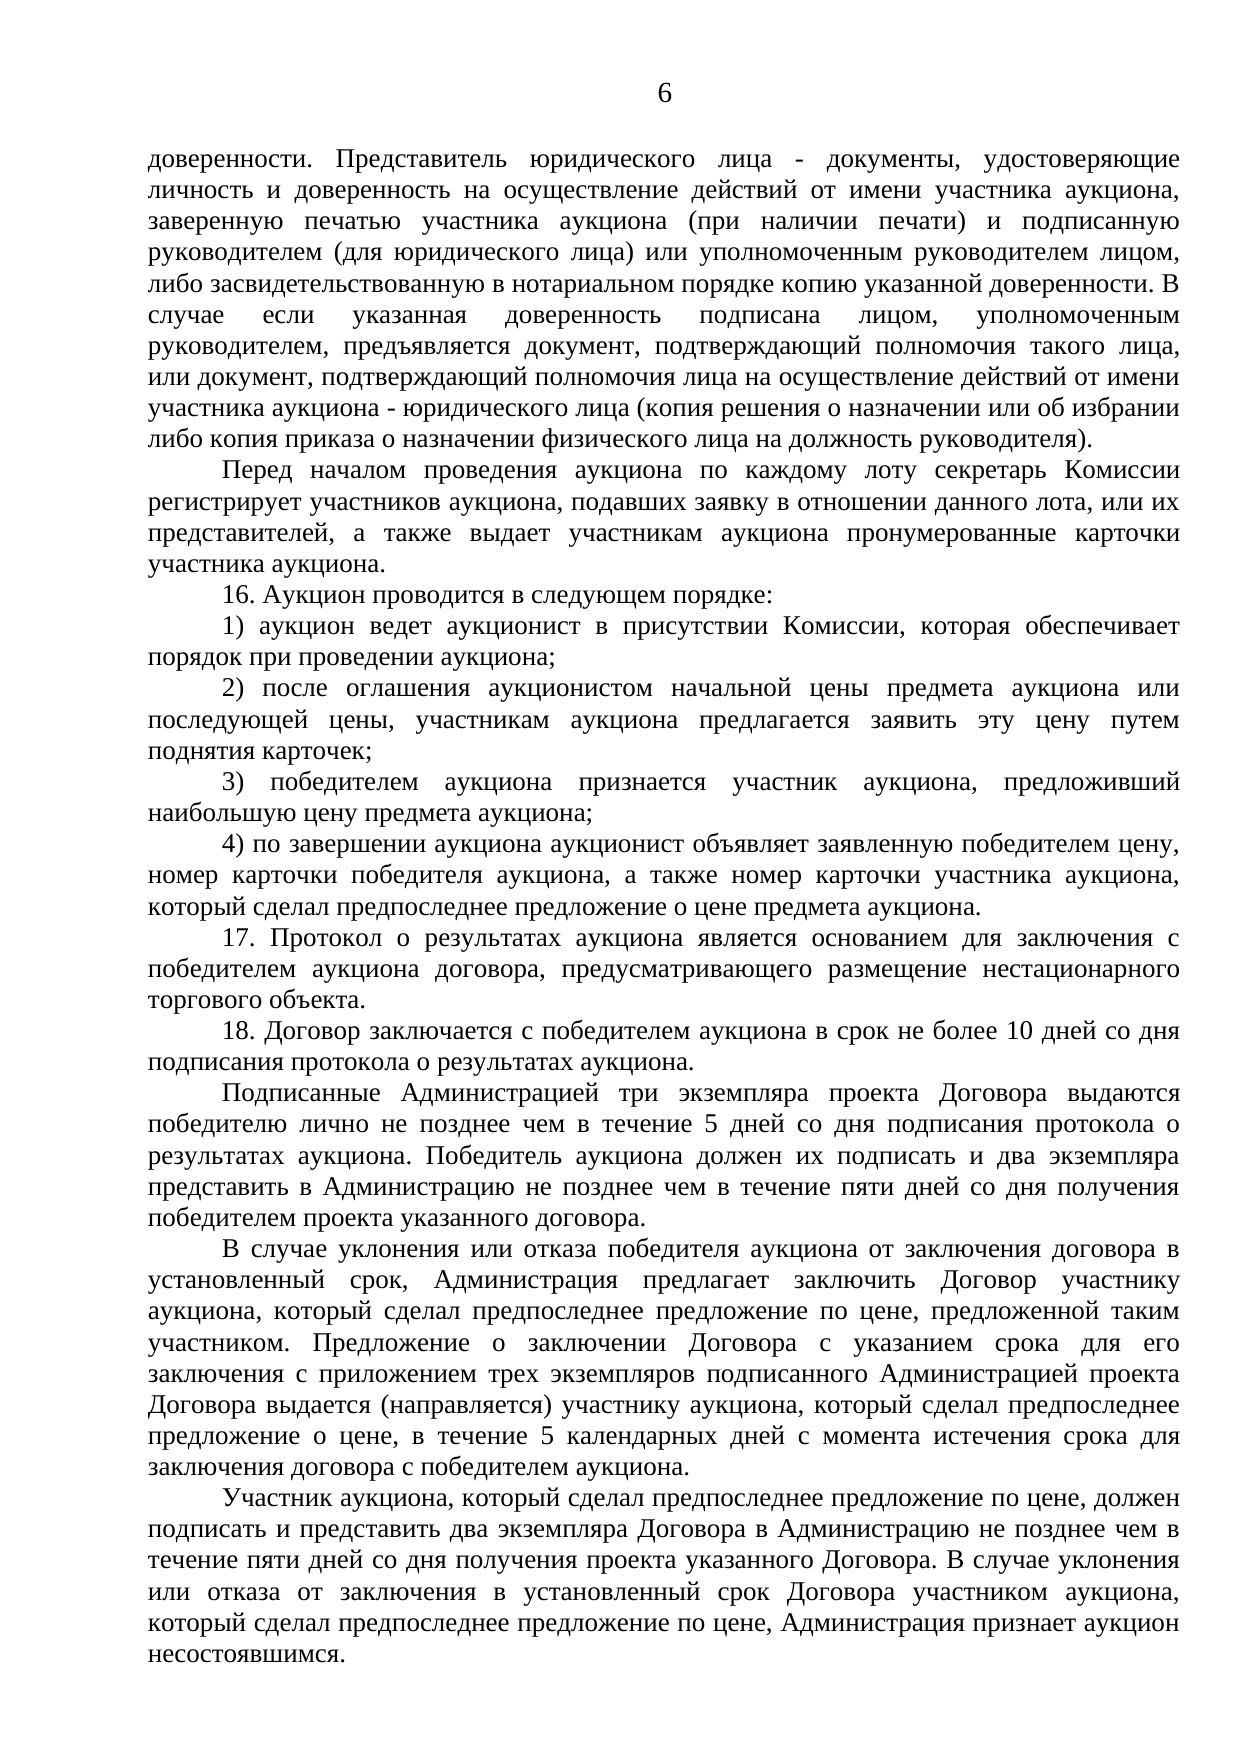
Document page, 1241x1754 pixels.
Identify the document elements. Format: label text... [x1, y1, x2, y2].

text Перед началом проведения аукциона по каждому лоту секретарь Комиссии регистрирует участников аукциона, подавших заявку в отношении данного лота, или их представителей, а также выдает участникам аукциона пронумерованные карточки участника аукциона. [148, 453, 1181, 578]
text 18. Договор заключается с победителем аукциона в срок не более 10 дней со дня подписания протокола о результатах аукциона. [148, 1014, 1181, 1076]
text 1) аукцион ведет аукционист в присутствии Комиссии, которая обеспечивает порядок при проведении аукциона; [148, 609, 1181, 672]
text 4) по завершении аукциона аукционист объявляет заявленную победителем цену, номер карточки победителя аукциона, а также номер карточки участника аукциона, который сделал предпоследнее предложение о цене предмета аукциона. [148, 827, 1181, 921]
text доверенности. Представитель юридического лица - документы, удостоверяющие личность и доверенность на осуществление действий от имени участника аукциона, заверенную печатью участника аукциона (при наличии печати) и подписанную руководителем (для юридического лица) или уполномоченным руководителем лицом, либо засвидетельствованную в нотариальном порядке копию указанной доверенности. В случае если указанная доверенность подписана лицом, уполномоченным руководителем, предъявляется документ, подтверждающий полномочия такого лица, или документ, подтверждающий полномочия лица на осуществление действий от имени участника аукциона - юридического лица (копия решения о назначении или об избрании либо копия приказа о назначении физического лица на должность руководителя). [148, 142, 1181, 453]
text 2) после оглашения аукционистом начальной цены предмета аукциона или последующей цены, участникам аукциона предлагается заявить эту цену путем поднятия карточек; [148, 672, 1181, 765]
text 3) победителем аукциона признается участник аукциона, предложивший наибольшую цену предмета аукциона; [148, 765, 1181, 827]
text Участник аукциона, который сделал предпоследнее предложение по цене, должен подписать и представить два экземпляра Договора в Администрацию не позднее чем в течение пяти дней со дня получения проекта указанного Договора. В случае уклонения или отказа от заключения в установленный срок Договора участником аукциона, который сделал предпоследнее предложение по цене, Администрация признает аукцион несостоявшимся. [148, 1481, 1181, 1668]
text 16. Аукцион проводится в следующем порядке: [148, 578, 1181, 609]
text 17. Протокол о результатах аукциона является основанием для заключения с победителем аукциона договора, предусматривающего размещение нестационарного торгового объекта. [148, 921, 1181, 1014]
text В случае уклонения или отказа победителя аукциона от заключения договора в установленный срок, Администрация предлагает заключить Договор участнику аукциона, который сделал предпоследнее предложение по цене, предложенной таким участником. Предложение о заключении Договора с указанием срока для его заключения с приложением трех экземпляров подписанного Администрацией проекта Договора выдается (направляется) участнику аукциона, который сделал предпоследнее предложение о цене, в течение 5 календарных дней с момента истечения срока для заключения договора с победителем аукциона. [148, 1232, 1181, 1481]
text Подписанные Администрацией три экземпляра проекта Договора выдаются победителю лично не позднее чем в течение 5 дней со дня подписания протокола о результатах аукциона. Победитель аукциона должен их подписать и два экземпляра представить в Администрацию не позднее чем в течение пяти дней со дня получения победителем проекта указанного договора. [148, 1076, 1181, 1232]
